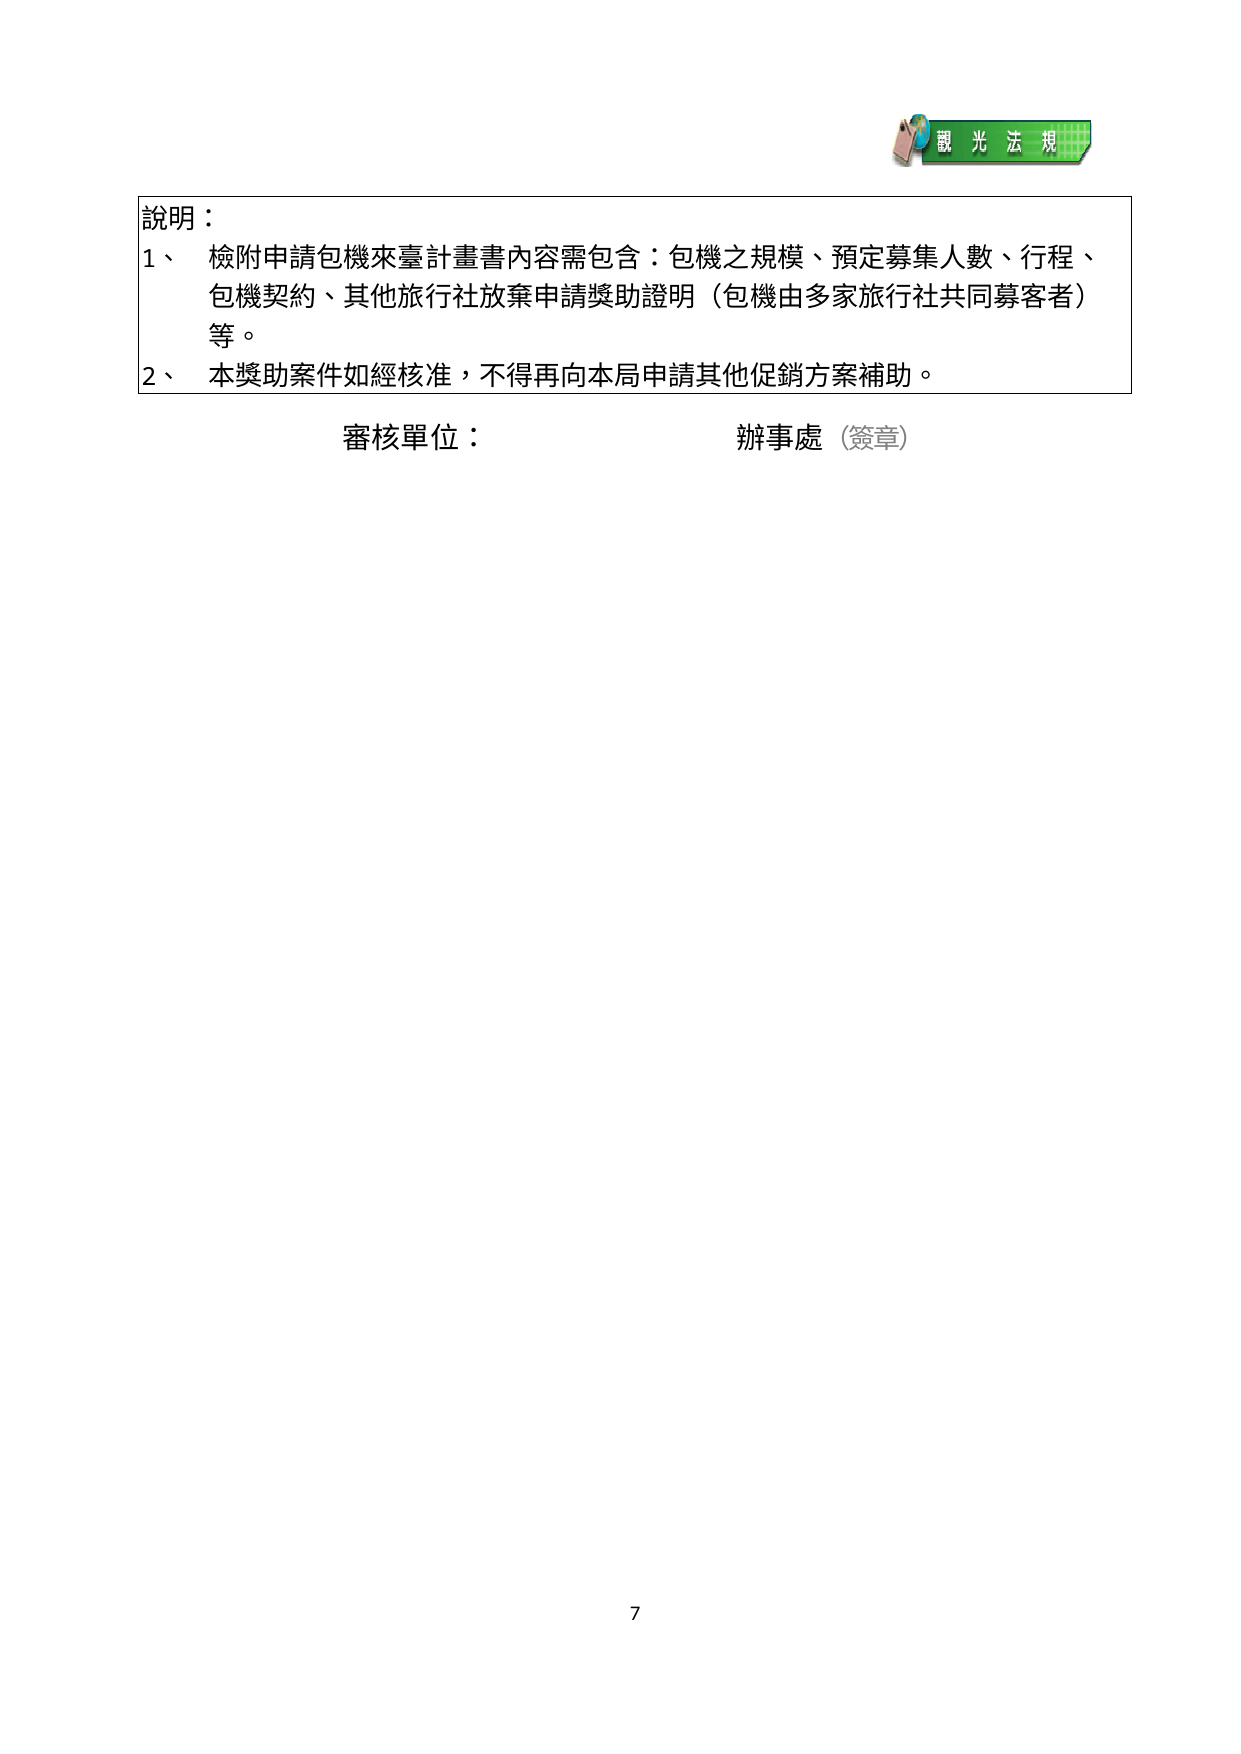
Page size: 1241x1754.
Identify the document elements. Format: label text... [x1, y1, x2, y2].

text 審核單位： 辦事處（簽章） [177, 394, 1092, 457]
table_cell 說明： 檢附申請包機來臺計畫書內容需包含：包機之規模、預定募集人數、行程、包機契約、其他旅行社放棄申請獎助證明（包機由多家旅行社共同募客者）等。 本獎助案件如經核准，不得再向本局申請其他促銷方案補助。 [139, 197, 1131, 393]
